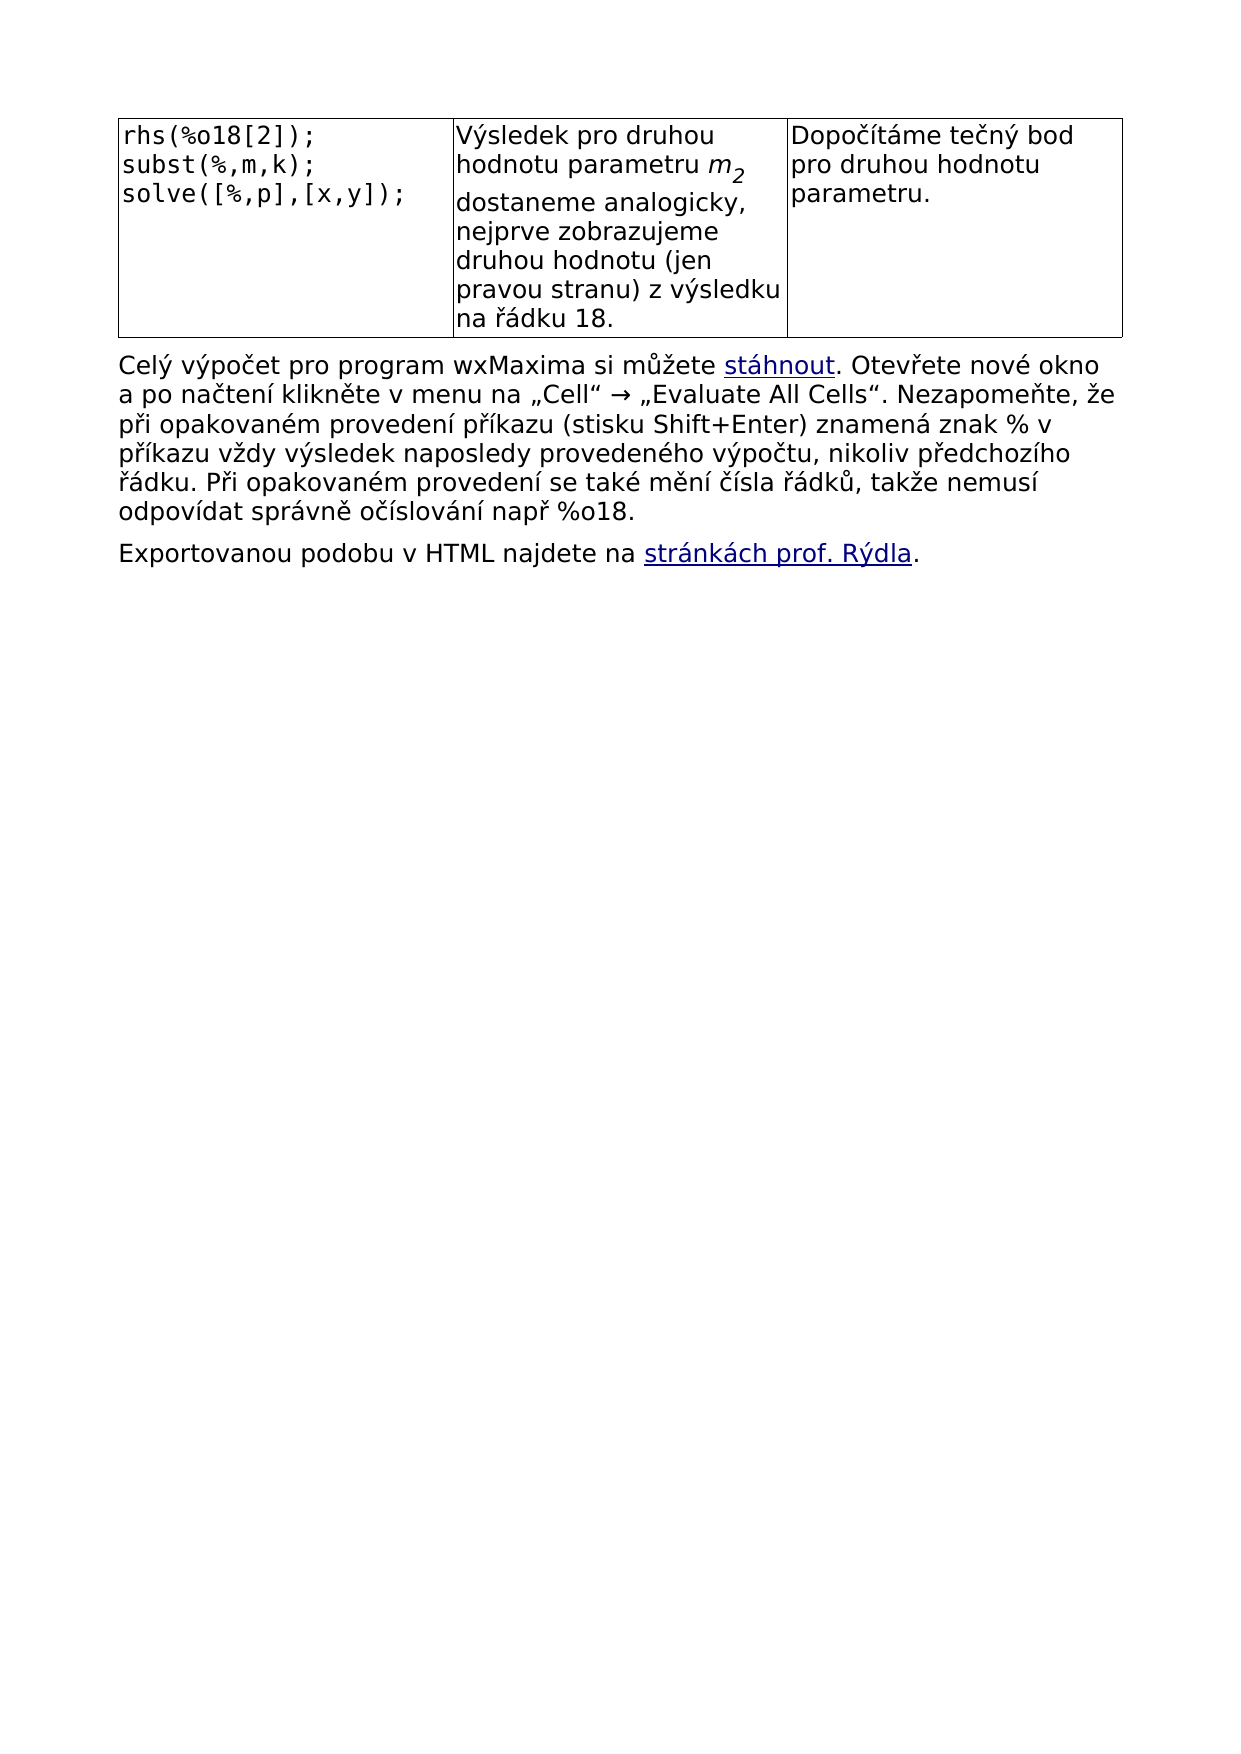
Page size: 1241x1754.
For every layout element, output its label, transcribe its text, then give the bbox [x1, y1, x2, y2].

table_cell Výsledek pro druhou hodnotu parametru m2 dostaneme analogicky, nejprve zobrazujeme druhou hodnotu (jen pravou stranu) z výsledku na řádku 18. [454, 119, 787, 337]
table_cell rhs(%o18[2]); subst(%,m,k); solve([%,p],[x,y]); [119, 119, 453, 337]
text Exportovanou podobu v HTML najdete na stránkách prof. Rýdla. [118, 539, 1122, 568]
text Celý výpočet pro program wxMaxima si můžete stáhnout. Otevřete nové okno a po načtení klikněte v menu na „Cell“ → „Evaluate All Cells“. Nezapomeňte, že při opakovaném provedení příkazu (stisku Shift+Enter) znamená znak % v příkazu vždy výsledek naposledy provedeného výpočtu, nikoliv předchozího řádku. Při opakovaném provedení se také mění čísla řádků, takže nemusí odpovídat správně očíslování např %o18. [118, 352, 1122, 527]
table_cell Dopočítáme tečný bod pro druhou hodnotu parametru. [788, 119, 1122, 337]
